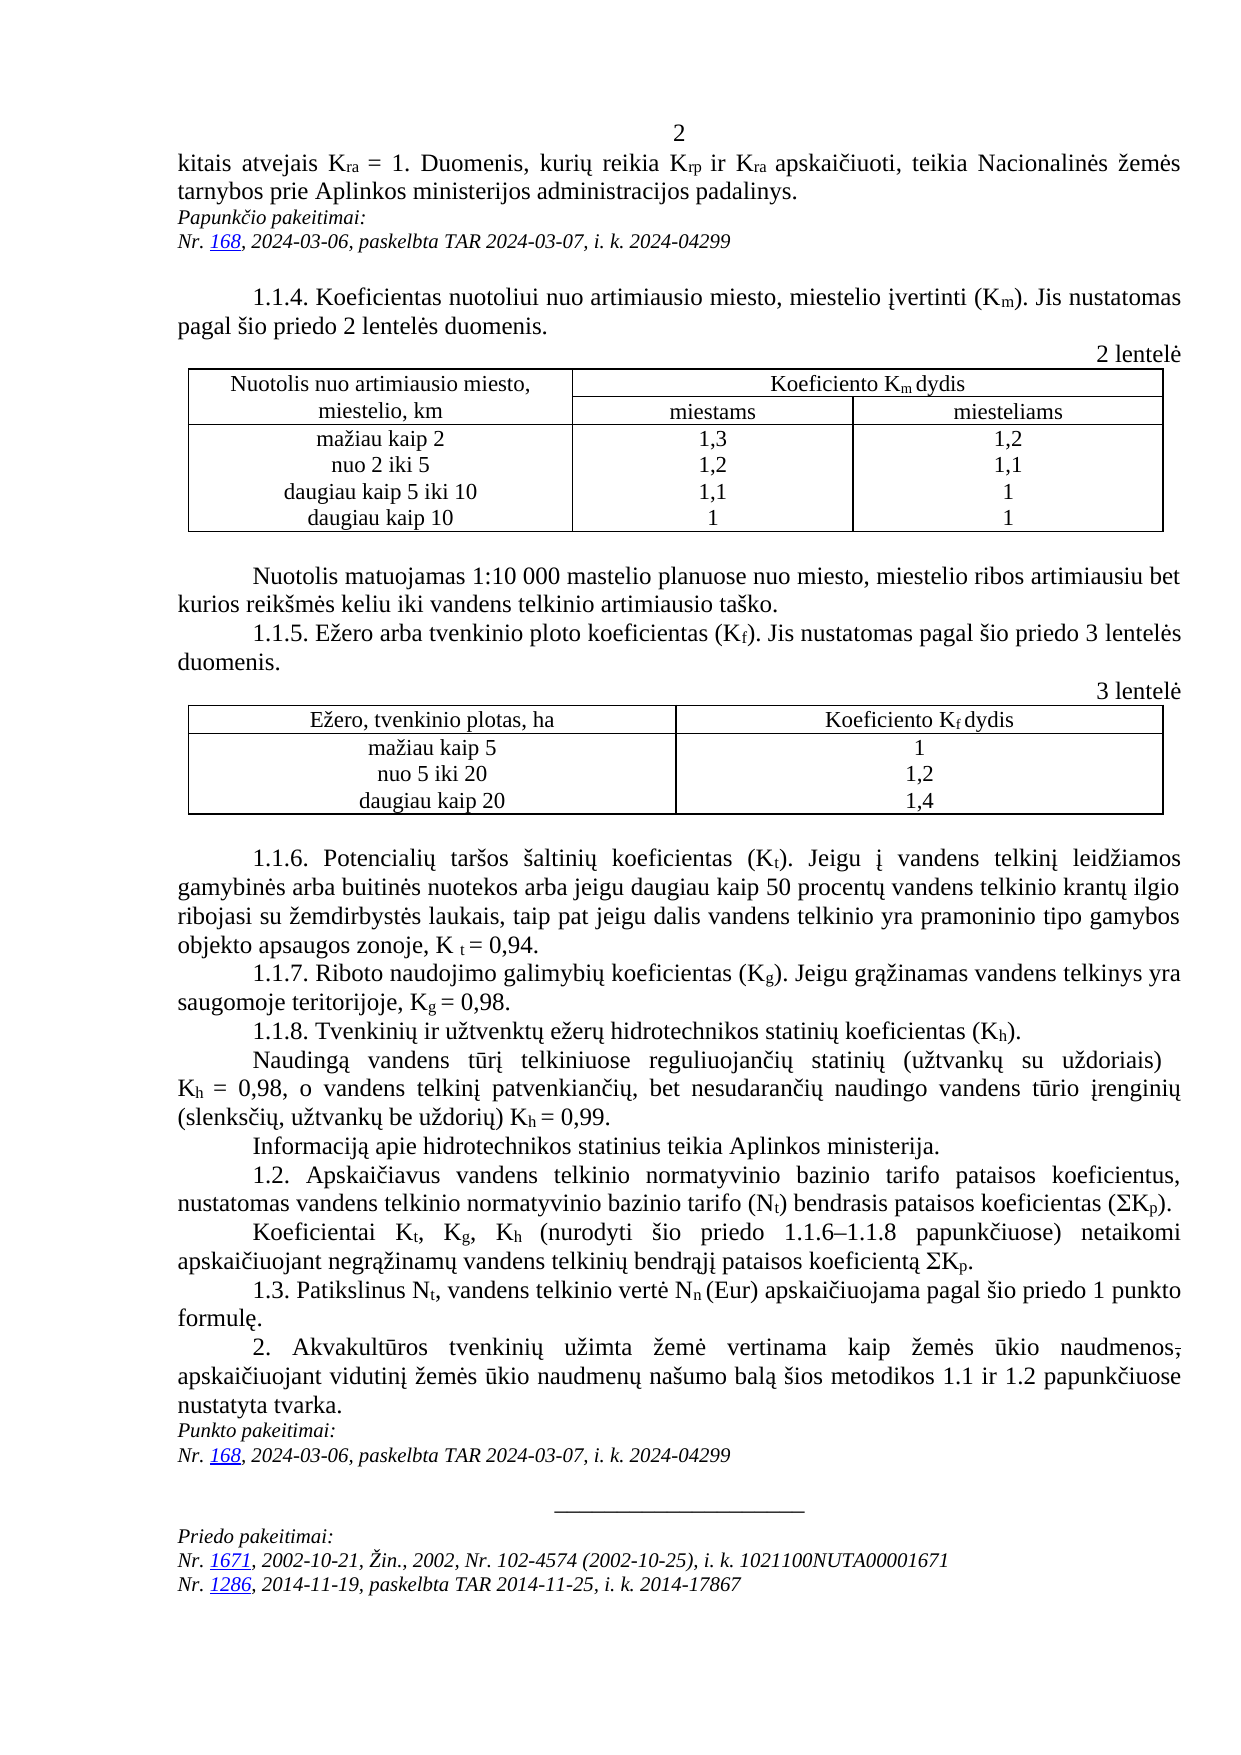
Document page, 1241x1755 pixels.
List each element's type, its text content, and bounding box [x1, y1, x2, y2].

text Priedo pakeitimai: [177, 1524, 1181, 1548]
text 1.1.4. Koeficientas nuotoliui nuo artimiausio miesto, miestelio įvertinti (Km). Jis nustatomas pagal šio priedo 2 lentelės duomenis. [177, 282, 1181, 339]
table_header Nuotolis nuo artimiausio miesto, miestelio, km [189, 370, 572, 424]
table_cell mažiau kaip 2 [189, 425, 572, 451]
table_cell miestams [573, 397, 852, 424]
text –––––––––––––––––––– [177, 1495, 1181, 1524]
table_cell 1 [854, 504, 1162, 531]
table_cell daugiau kaip 10 [189, 504, 572, 531]
table_cell daugiau kaip 20 [189, 787, 675, 813]
text Nuotolis matuojamas 1:10 000 mastelio planuose nuo miesto, miestelio ribos artimiausiu bet kurios reikšmės keliu iki vandens telkinio artimiausio taško. [177, 561, 1181, 618]
text Informaciją apie hidrotechnikos statinius teikia Aplinkos ministerija. [177, 1131, 1181, 1160]
table_cell 1,1 [573, 478, 852, 504]
table_cell nuo 2 iki 5 [189, 451, 572, 478]
text 3 lentelė [177, 676, 1181, 704]
table_cell daugiau kaip 5 iki 10 [189, 478, 572, 504]
table_cell nuo 5 iki 20 [189, 760, 675, 787]
text Nr. 1286, 2014-11-19, paskelbta TAR 2014-11-25, i. k. 2014-17867 [177, 1572, 1181, 1596]
table_cell 1 [677, 734, 1162, 760]
text kitais atvejais Kra = 1. Duomenis, kurių reikia Krp ir Kra apskaičiuoti, teikia Nacionalinės žemės tarnybos prie Aplinkos ministerijos administracijos padalinys. [177, 148, 1181, 205]
table_header Ežero, tvenkinio plotas, ha [189, 706, 675, 732]
table_header Koeficiento Km dydis [573, 370, 1162, 396]
table_cell 1 [854, 478, 1162, 504]
text Naudingą vandens tūrį telkiniuose reguliuojančių statinių (užtvankų su uždoriais) Kh = 0,98, o vandens telkinį patvenkiančių, bet nesudarančių naudingo vandens tūrio įrenginių (slenksčių, užtvankų be uždorių) Kh = 0,99. [177, 1045, 1181, 1131]
text Nr. 168, 2024-03-06, paskelbta TAR 2024-03-07, i. k. 2024-04299 [177, 1442, 1181, 1467]
text 2 lentelė [177, 339, 1181, 368]
text Nr. 168, 2024-03-06, paskelbta TAR 2024-03-07, i. k. 2024-04299 [177, 229, 1181, 253]
text 1.3. Patikslinus Nt, vandens telkinio vertė Nn (Eur) apskaičiuojama pagal šio priedo 1 punkto formulę. [177, 1275, 1181, 1332]
table_cell mažiau kaip 5 [189, 734, 675, 760]
table_cell miesteliams [854, 397, 1162, 424]
table_cell 1,4 [677, 787, 1162, 813]
table_cell 1 [573, 504, 852, 531]
text 1.1.5. Ežero arba tvenkinio ploto koeficientas (Kf). Jis nustatomas pagal šio priedo 3 lentelės duomenis. [177, 618, 1181, 676]
text 2. Akvakultūros tvenkinių užimta žemė vertinama kaip žemės ūkio naudmenos, apskaičiuojant vidutinį žemės ūkio naudmenų našumo balą šios metodikos 1.1 ir 1.2 papunkčiuose nustatyta tvarka. [177, 1332, 1181, 1418]
table_cell 1,1 [854, 451, 1162, 478]
table_cell 1,2 [573, 451, 852, 478]
text Koeficientai Kt, Kg, Kh (nurodyti šio priedo 1.1.6–1.1.8 papunkčiuose) netaikomi apskaičiuojant negrąžinamų vandens telkinių bendrąjį pataisos koeficientą Kp. [177, 1217, 1181, 1275]
table_cell 1,2 [854, 425, 1162, 451]
text Punkto pakeitimai: [177, 1418, 1181, 1442]
table_header Koeficiento Kf dydis [677, 706, 1162, 732]
text 1.2. Apskaičiavus vandens telkinio normatyvinio bazinio tarifo pataisos koeficientus, nustatomas vandens telkinio normatyvinio bazinio tarifo (Nt) bendrasis pataisos koeficientas (Kp). [177, 1160, 1181, 1217]
table_cell 1,3 [573, 425, 852, 451]
text Papunkčio pakeitimai: [177, 205, 1181, 229]
text 1.1.6. Potencialių taršos šaltinių koeficientas (Kt). Jeigu į vandens telkinį leidžiamos gamybinės arba buitinės nuotekos arba jeigu daugiau kaip 50 procentų vandens telkinio krantų ilgio ribojasi su žemdirbystės laukais, taip pat jeigu dalis vandens telkinio yra pramoninio tipo gamybos objekto apsaugos zonoje, K t = 0,94. [177, 843, 1181, 958]
text 1.1.8. Tvenkinių ir užtvenktų ežerų hidrotechnikos statinių koeficientas (Kh). [177, 1016, 1181, 1045]
text Nr. 1671, 2002-10-21, Žin., 2002, Nr. 102-4574 (2002-10-25), i. k. 1021100NUTA00001671 [177, 1548, 1181, 1572]
table_cell 1,2 [677, 760, 1162, 787]
text 1.1.7. Riboto naudojimo galimybių koeficientas (Kg). Jeigu grąžinamas vandens telkinys yra saugomoje teritorijoje, Kg = 0,98. [177, 958, 1181, 1016]
